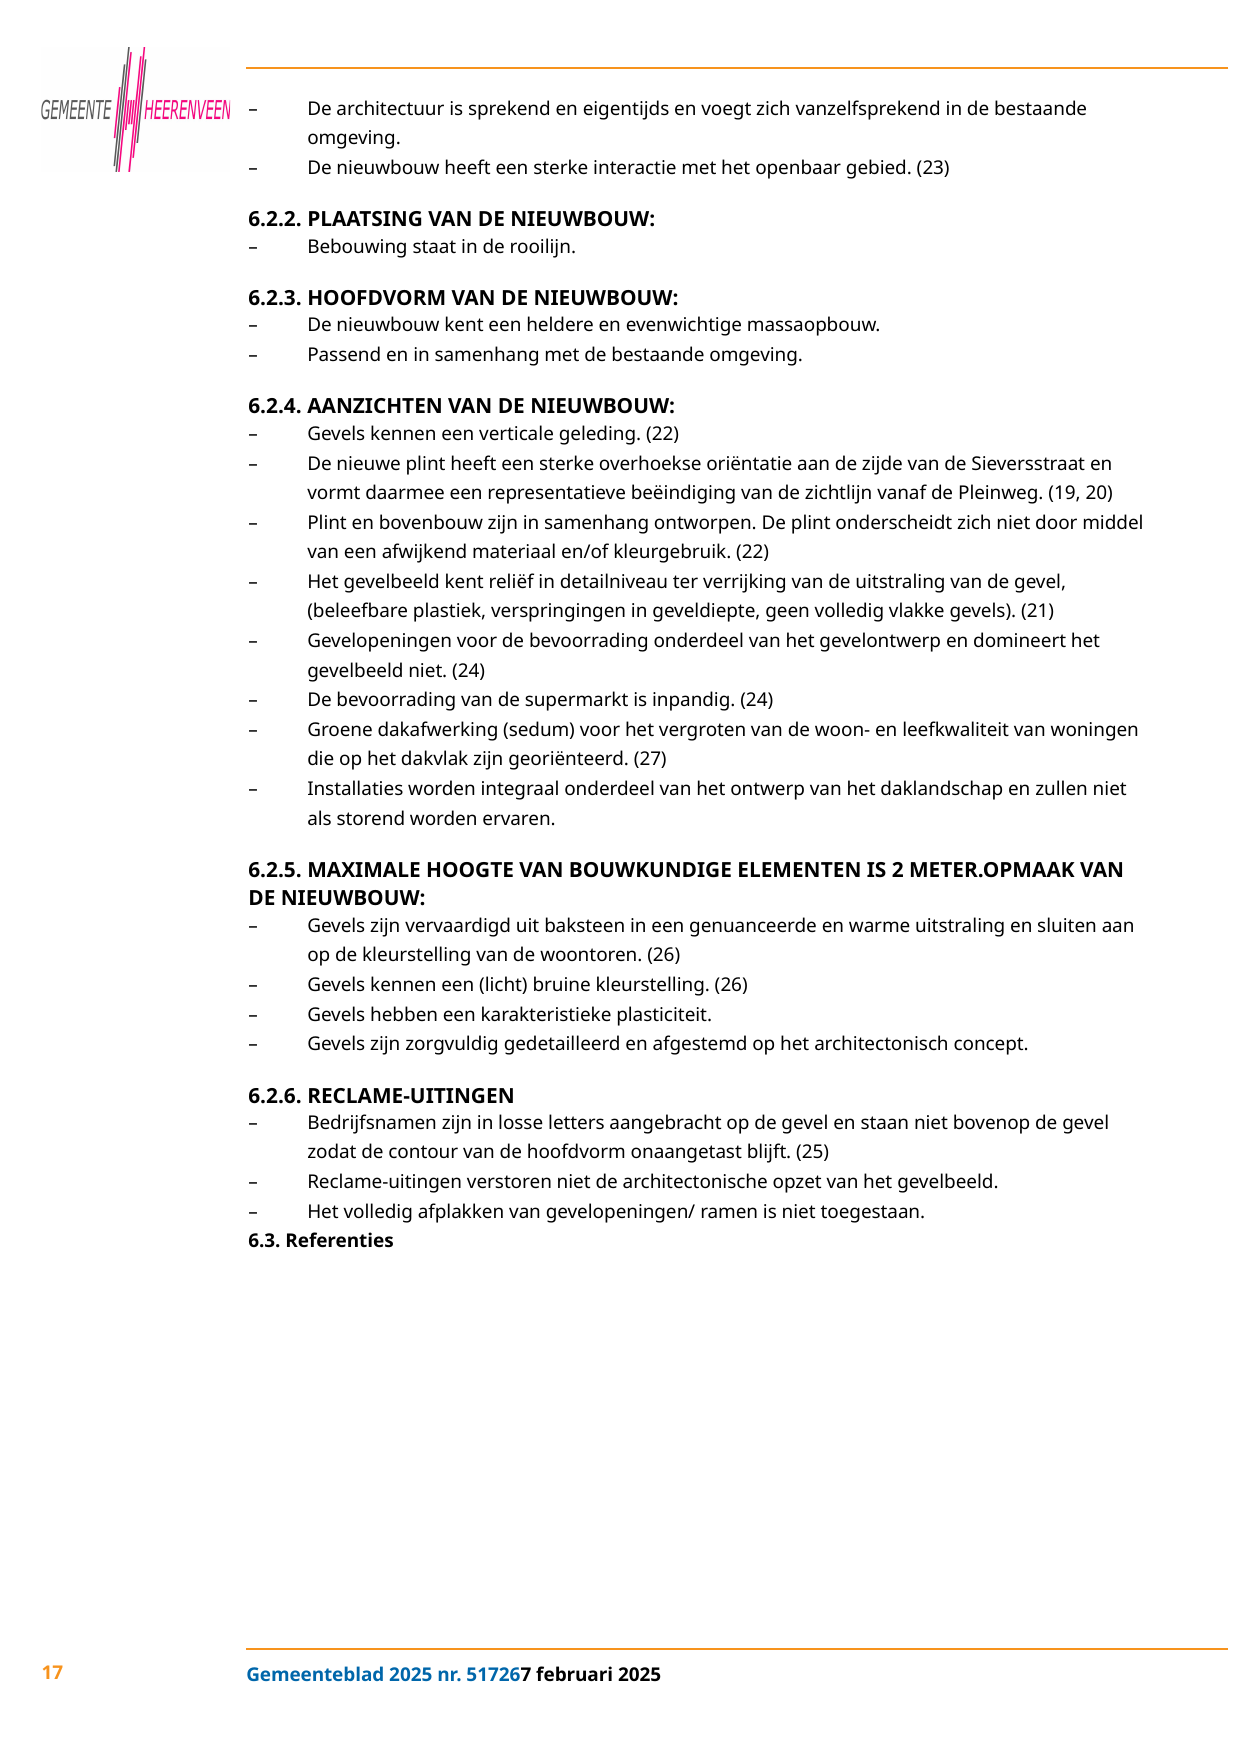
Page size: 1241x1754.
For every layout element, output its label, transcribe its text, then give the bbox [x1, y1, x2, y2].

list Het gevelbeeld kent reliëf in detailniveau ter verrijking van de uitstraling van de gevel, (beleefbare plastiek, verspringingen in geveldiepte, geen volledig vlakke gevels). (21) [248, 568, 1152, 623]
list Gevels kennen een verticale geleding. (22) [248, 420, 1152, 446]
list De nieuwe plint heeft een sterke overhoekse oriëntatie aan de zijde van de Sieversstraat en vormt daarmee een representatieve beëindiging van de zichtlijn vanaf de Pleinweg. (19, 20) [248, 450, 1152, 505]
text 6.2.6. RECLAME-UITINGEN [248, 1081, 1152, 1109]
list Gevels kennen een (licht) bruine kleurstelling. (26) [248, 971, 1152, 997]
list De nieuwbouw heeft een sterke interactie met het openbaar gebied. (23) [248, 154, 1152, 180]
list Installaties worden integraal onderdeel van het ontwerp van het daklandschap en zullen niet als storend worden ervaren. [248, 775, 1152, 830]
list De nieuwbouw kent een heldere en evenwichtige massaopbouw. [248, 312, 1152, 337]
list Het volledig afplakken van gevelopeningen/ ramen is niet toegestaan. [248, 1198, 1152, 1224]
list Gevels zijn zorgvuldig gedetailleerd en afgestemd op het architectonisch concept. [248, 1030, 1152, 1056]
text 6.2.2. PLAATSING VAN DE NIEUWBOUW: [248, 204, 1152, 233]
list De bevoorrading van de supermarkt is inpandig. (24) [248, 686, 1152, 712]
list Gevelopeningen voor de bevoorrading onderdeel van het gevelontwerp en domineert het gevelbeeld niet. (24) [248, 627, 1152, 682]
list Groene dakafwerking (sedum) voor het vergroten van de woon- en leefkwaliteit van woningen die op het dakvlak zijn georiënteerd. (27) [248, 716, 1152, 771]
list Passend en in samenhang met de bestaande omgeving. [248, 341, 1152, 367]
list Bedrijfsnamen zijn in losse letters aangebracht op de gevel en staan niet bovenop de gevel zodat de contour van de hoofdvorm onaangetast blijft. (25) [248, 1109, 1152, 1164]
list Reclame-uitingen verstoren niet de architectonische opzet van het gevelbeeld. [248, 1168, 1152, 1194]
text 6.2.3. HOOFDVORM VAN DE NIEUWBOUW: [248, 283, 1152, 312]
list Bebouwing staat in de rooilijn. [248, 233, 1152, 258]
picture [41, 47, 231, 172]
list De architectuur is sprekend en eigentijds en voegt zich vanzelfsprekend in de bestaande omgeving. [248, 95, 1152, 150]
text 6.3. Referenties [248, 1227, 1152, 1253]
list Gevels hebben een karakteristieke plasticiteit. [248, 1001, 1152, 1026]
list Plint en bovenbouw zijn in samenhang ontworpen. De plint onderscheidt zich niet door middel van een afwijkend materiaal en/of kleurgebruik. (22) [248, 509, 1152, 564]
list Gevels zijn vervaardigd uit baksteen in een genuanceerde en warme uitstraling en sluiten aan op de kleurstelling van de woontoren. (26) [248, 912, 1152, 967]
text 6.2.5. MAXIMALE HOOGTE VAN BOUWKUNDIGE ELEMENTEN IS 2 METER.OPMAAK VAN DE NIEUWBOUW: [248, 855, 1152, 912]
text 6.2.4. AANZICHTEN VAN DE NIEUWBOUW: [248, 392, 1152, 420]
